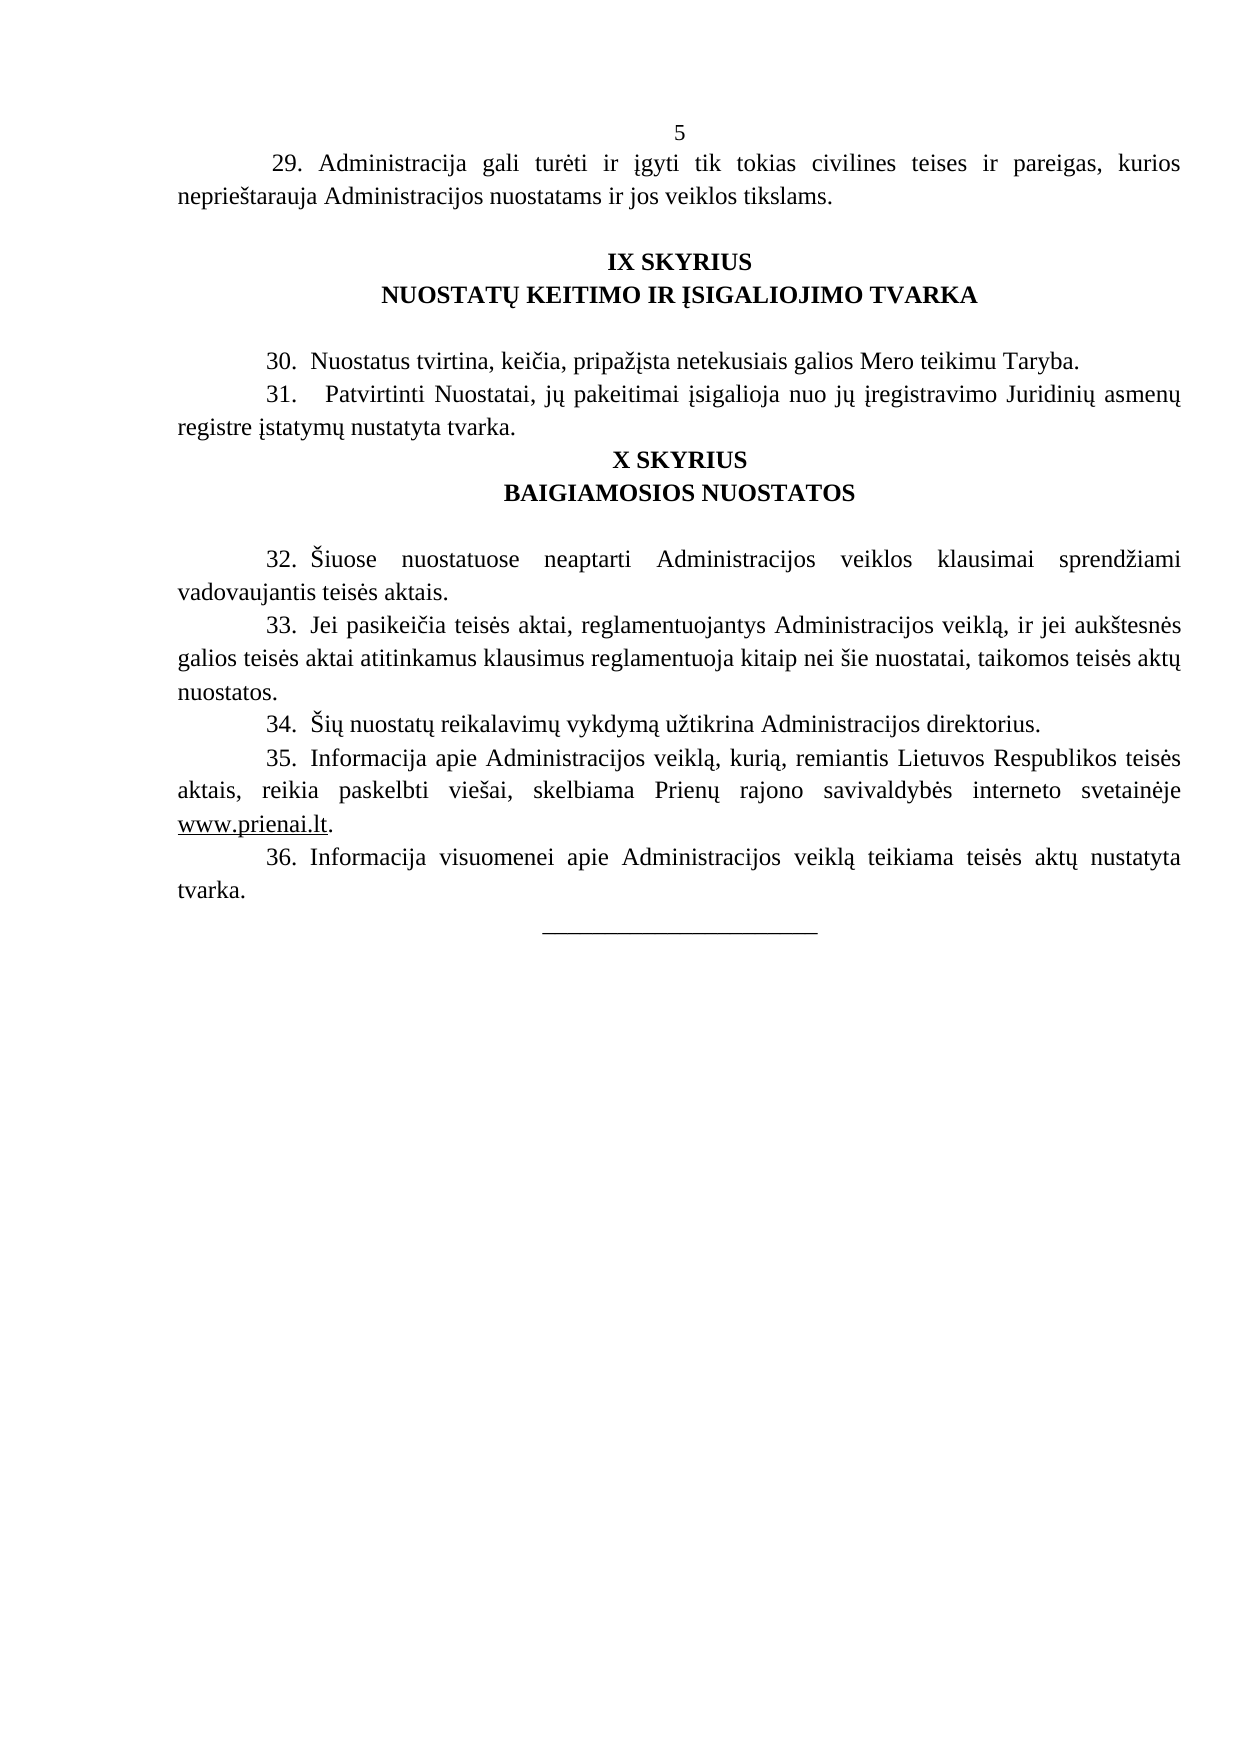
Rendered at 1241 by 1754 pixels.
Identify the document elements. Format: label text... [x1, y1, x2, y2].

text 34. Šių nuostatų reikalavimų vykdymą užtikrina Administracijos direktorius. [177, 709, 1182, 738]
text 32. Šiuose nuostatuose neaptarti Administracijos veiklos klausimai sprendžiami vadovaujantis teisės aktais. [177, 544, 1182, 606]
text 35. Informacija apie Administracijos veiklą, kurią, remiantis Lietuvos Respublikos teisės aktais, reikia paskelbti viešai, skelbiama Prienų rajono savivaldybės interneto svetainėje www.prienai.lt. [177, 743, 1182, 837]
text NUOSTATŲ KEITIMO IR ĮSIGALIOJIMO TVARKA [177, 280, 1182, 309]
text 31. Patvirtinti Nuostatai, jų pakeitimai įsigalioja nuo jų įregistravimo Juridinių asmenų registre įstatymų nustatyta tvarka. [177, 379, 1182, 441]
text 29. Administracija gali turėti ir įgyti tik tokias civilines teises ir pareigas, kurios neprieštarauja Administracijos nuostatams ir jos veiklos tikslams. [177, 148, 1182, 210]
text ______________________ [177, 908, 1182, 936]
text BAIGIAMOSIOS NUOSTATOS [177, 478, 1182, 507]
text IX SKYRIUS [177, 247, 1182, 276]
text X SKYRIUS [177, 445, 1182, 474]
text 33. Jei pasikeičia teisės aktai, reglamentuojantys Administracijos veiklą, ir jei aukštesnės galios teisės aktai atitinkamus klausimus reglamentuoja kitaip nei šie nuostatai, taikomos teisės aktų nuostatos. [177, 611, 1182, 705]
text 30. Nuostatus tvirtina, keičia, pripažįsta netekusiais galios Mero teikimu Taryba. [177, 346, 1182, 375]
text 36. Informacija visuomenei apie Administracijos veiklą teikiama teisės aktų nustatyta tvarka. [177, 842, 1182, 903]
